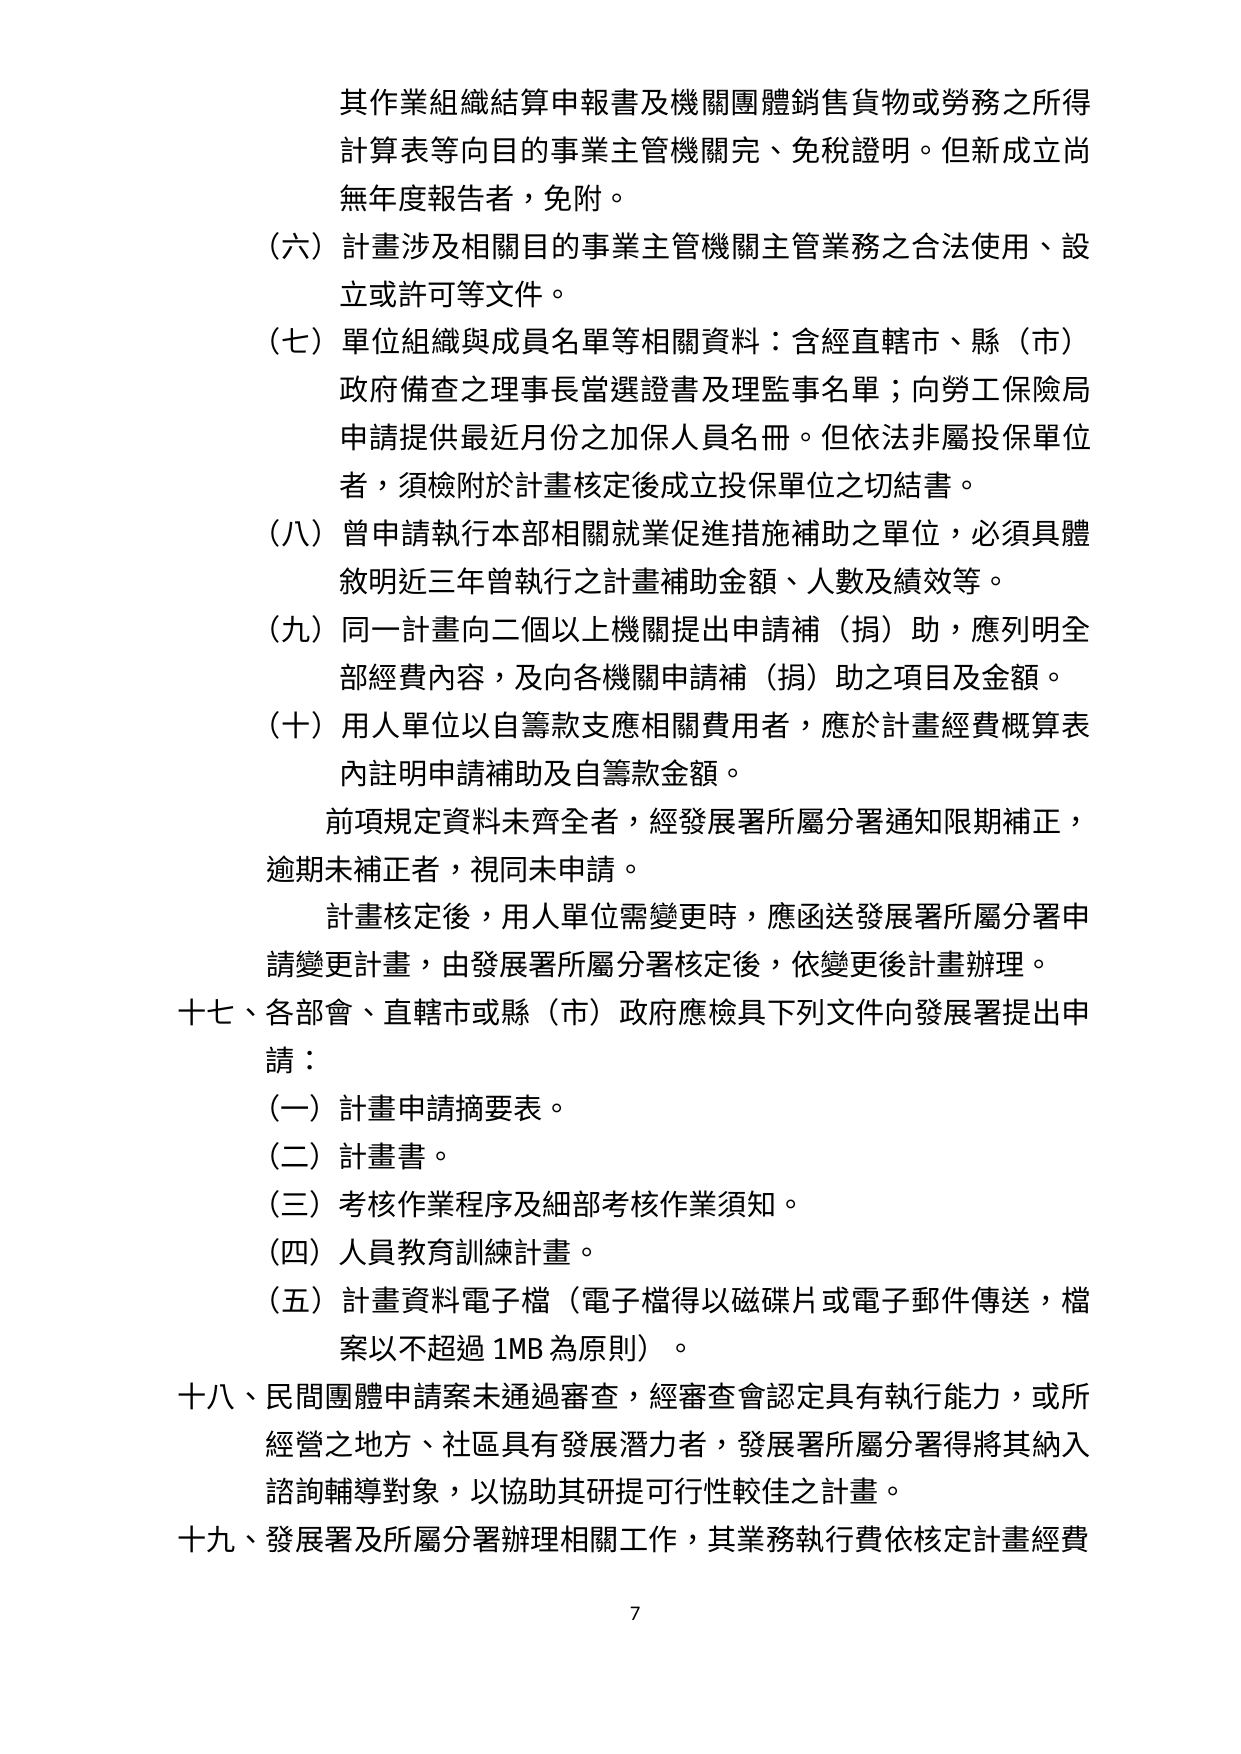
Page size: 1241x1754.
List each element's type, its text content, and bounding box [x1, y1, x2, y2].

text （五）計畫資料電子檔（電子檔得以磁碟片或電子郵件傳送，檔案以不超過1MB為原則）。 [251, 1273, 1092, 1369]
text （八）曾申請執行本部相關就業促進措施補助之單位，必須具體敘明近三年曾執行之計畫補助金額、人數及績效等。 [251, 506, 1092, 602]
text （十）用人單位以自籌款支應相關費用者，應於計畫經費概算表內註明申請補助及自籌款金額。 [251, 698, 1092, 794]
text 十九、發展署及所屬分署辦理相關工作，其業務執行費依核定計畫經費 [177, 1512, 1092, 1560]
text （一）計畫申請摘要表。 [177, 1081, 1092, 1129]
text （二）計畫書。 [177, 1129, 1092, 1177]
text （七）單位組織與成員名單等相關資料：含經直轄市、縣（市）政府備查之理事長當選證書及理監事名單；向勞工保險局申請提供最近月份之加保人員名冊。但依法非屬投保單位者，須檢附於計畫核定後成立投保單位之切結書。 [251, 314, 1092, 506]
text 前項規定資料未齊全者，經發展署所屬分署通知限期補正，逾期未補正者，視同未申請。 [266, 794, 1092, 889]
text 十八、民間團體申請案未通過審查，經審查會認定具有執行能力，或所經營之地方、社區具有發展潛力者，發展署所屬分署得將其納入諮詢輔導對象，以協助其研提可行性較佳之計畫。 [177, 1369, 1092, 1512]
text 十七、各部會、直轄市或縣（市）政府應檢具下列文件向發展署提出申請： [177, 985, 1092, 1081]
text 其作業組織結算申報書及機關團體銷售貨物或勞務之所得計算表等向目的事業主管機關完、免稅證明。但新成立尚無年度報告者，免附。 [251, 75, 1092, 219]
text （四）人員教育訓練計畫。 [177, 1225, 1092, 1273]
text （六）計畫涉及相關目的事業主管機關主管業務之合法使用、設立或許可等文件。 [251, 219, 1092, 314]
text 計畫核定後，用人單位需變更時，應函送發展署所屬分署申請變更計畫，由發展署所屬分署核定後，依變更後計畫辦理。 [266, 889, 1092, 985]
text （九）同一計畫向二個以上機關提出申請補（捐）助，應列明全部經費內容，及向各機關申請補（捐）助之項目及金額。 [251, 602, 1092, 698]
text （三）考核作業程序及細部考核作業須知。 [177, 1177, 1092, 1225]
